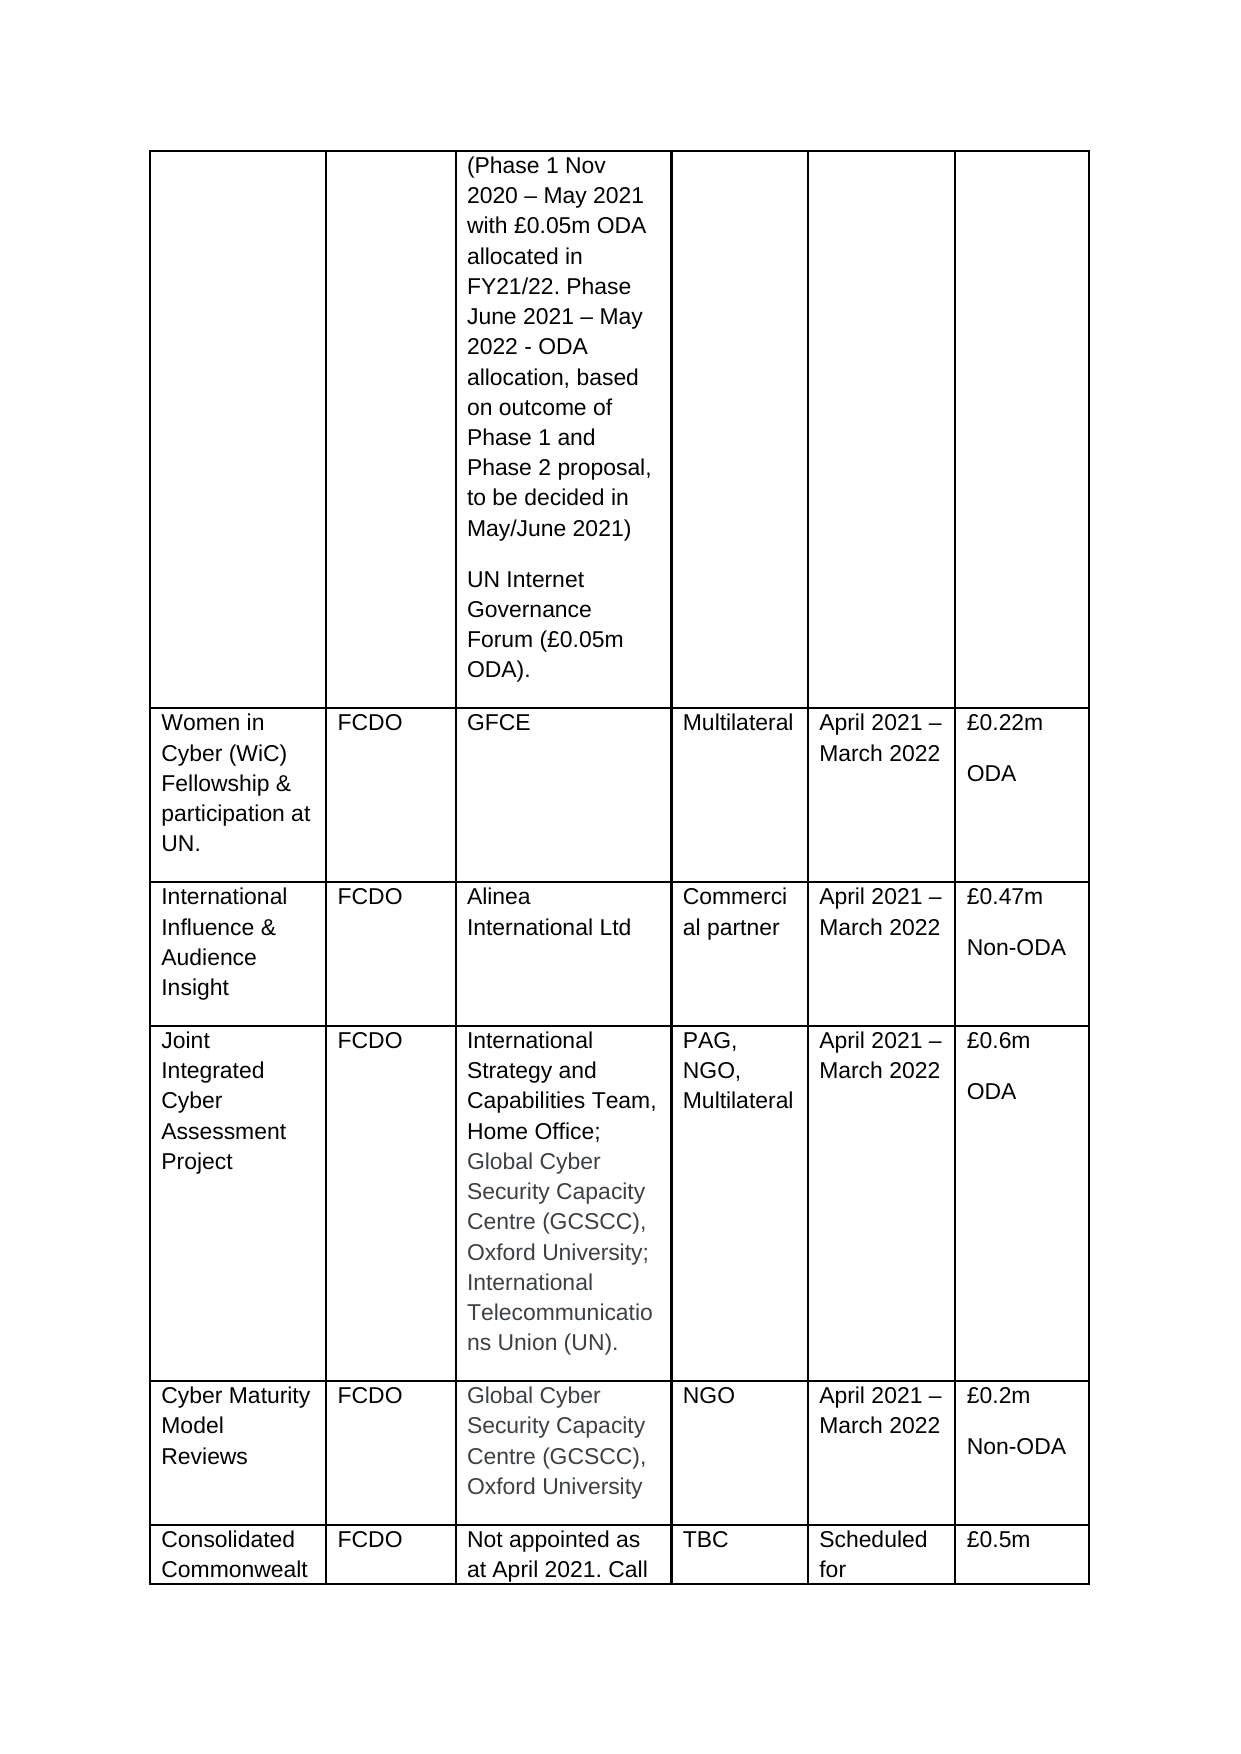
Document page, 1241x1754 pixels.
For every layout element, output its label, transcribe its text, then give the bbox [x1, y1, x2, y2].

table_cell Scheduled for [809, 1526, 954, 1583]
table_cell FCDO [327, 1526, 455, 1583]
table_cell (Phase 1 Nov 2020 – May 2021 with £0.05m ODA allocated in FY21/22. Phase June 2021 – May 2022 - ODA allocation, based on outcome of Phase 1 and Phase 2 proposal, to be decided in May/June 2021) UN Internet Governance Forum (£0.05m ODA). [457, 152, 670, 707]
table_cell Women in Cyber (WiC) Fellowship & participation at UN. [151, 709, 325, 881]
table_cell Commercial partner [673, 883, 807, 1025]
table_cell Not appointed as at April 2021. Call [457, 1526, 670, 1583]
table_cell [956, 152, 1088, 707]
table_cell Consolidated Commonwealt [151, 1526, 325, 1583]
table_cell PAG, NGO, Multilateral [673, 1027, 807, 1380]
table_cell April 2021 – March 2022 [809, 1382, 954, 1524]
table_cell Global Cyber Security Capacity Centre (GCSCC), Oxford University [457, 1382, 670, 1524]
table_cell FCDO [327, 1382, 455, 1524]
table_cell [327, 152, 455, 707]
table_cell £0.47m Non-ODA [956, 883, 1088, 1025]
table_cell [151, 152, 325, 707]
table_cell [809, 152, 954, 707]
table_cell Alinea International Ltd [457, 883, 670, 1025]
table_cell [673, 152, 807, 707]
table_cell £0.2m Non-ODA [956, 1382, 1088, 1524]
table_cell FCDO [327, 883, 455, 1025]
table_cell TBC [673, 1526, 807, 1583]
table_cell Joint Integrated Cyber Assessment Project [151, 1027, 325, 1380]
table_cell International Strategy and Capabilities Team, Home Office; Global Cyber Security Capacity Centre (GCSCC), Oxford University; International Telecommunications Union (UN). [457, 1027, 670, 1380]
table_cell £0.6m ODA [956, 1027, 1088, 1380]
table_cell FCDO [327, 709, 455, 881]
table_cell NGO [673, 1382, 807, 1524]
table_cell £0.22m ODA [956, 709, 1088, 881]
table_cell GFCE [457, 709, 670, 881]
table_cell £0.5m [956, 1526, 1088, 1583]
table_cell Multilateral [673, 709, 807, 881]
table_cell FCDO [327, 1027, 455, 1380]
table_cell April 2021 – March 2022 [809, 883, 954, 1025]
table_cell Cyber Maturity Model Reviews [151, 1382, 325, 1524]
table_cell International Influence & Audience Insight [151, 883, 325, 1025]
table_cell April 2021 – March 2022 [809, 709, 954, 881]
table_cell April 2021 – March 2022 [809, 1027, 954, 1380]
